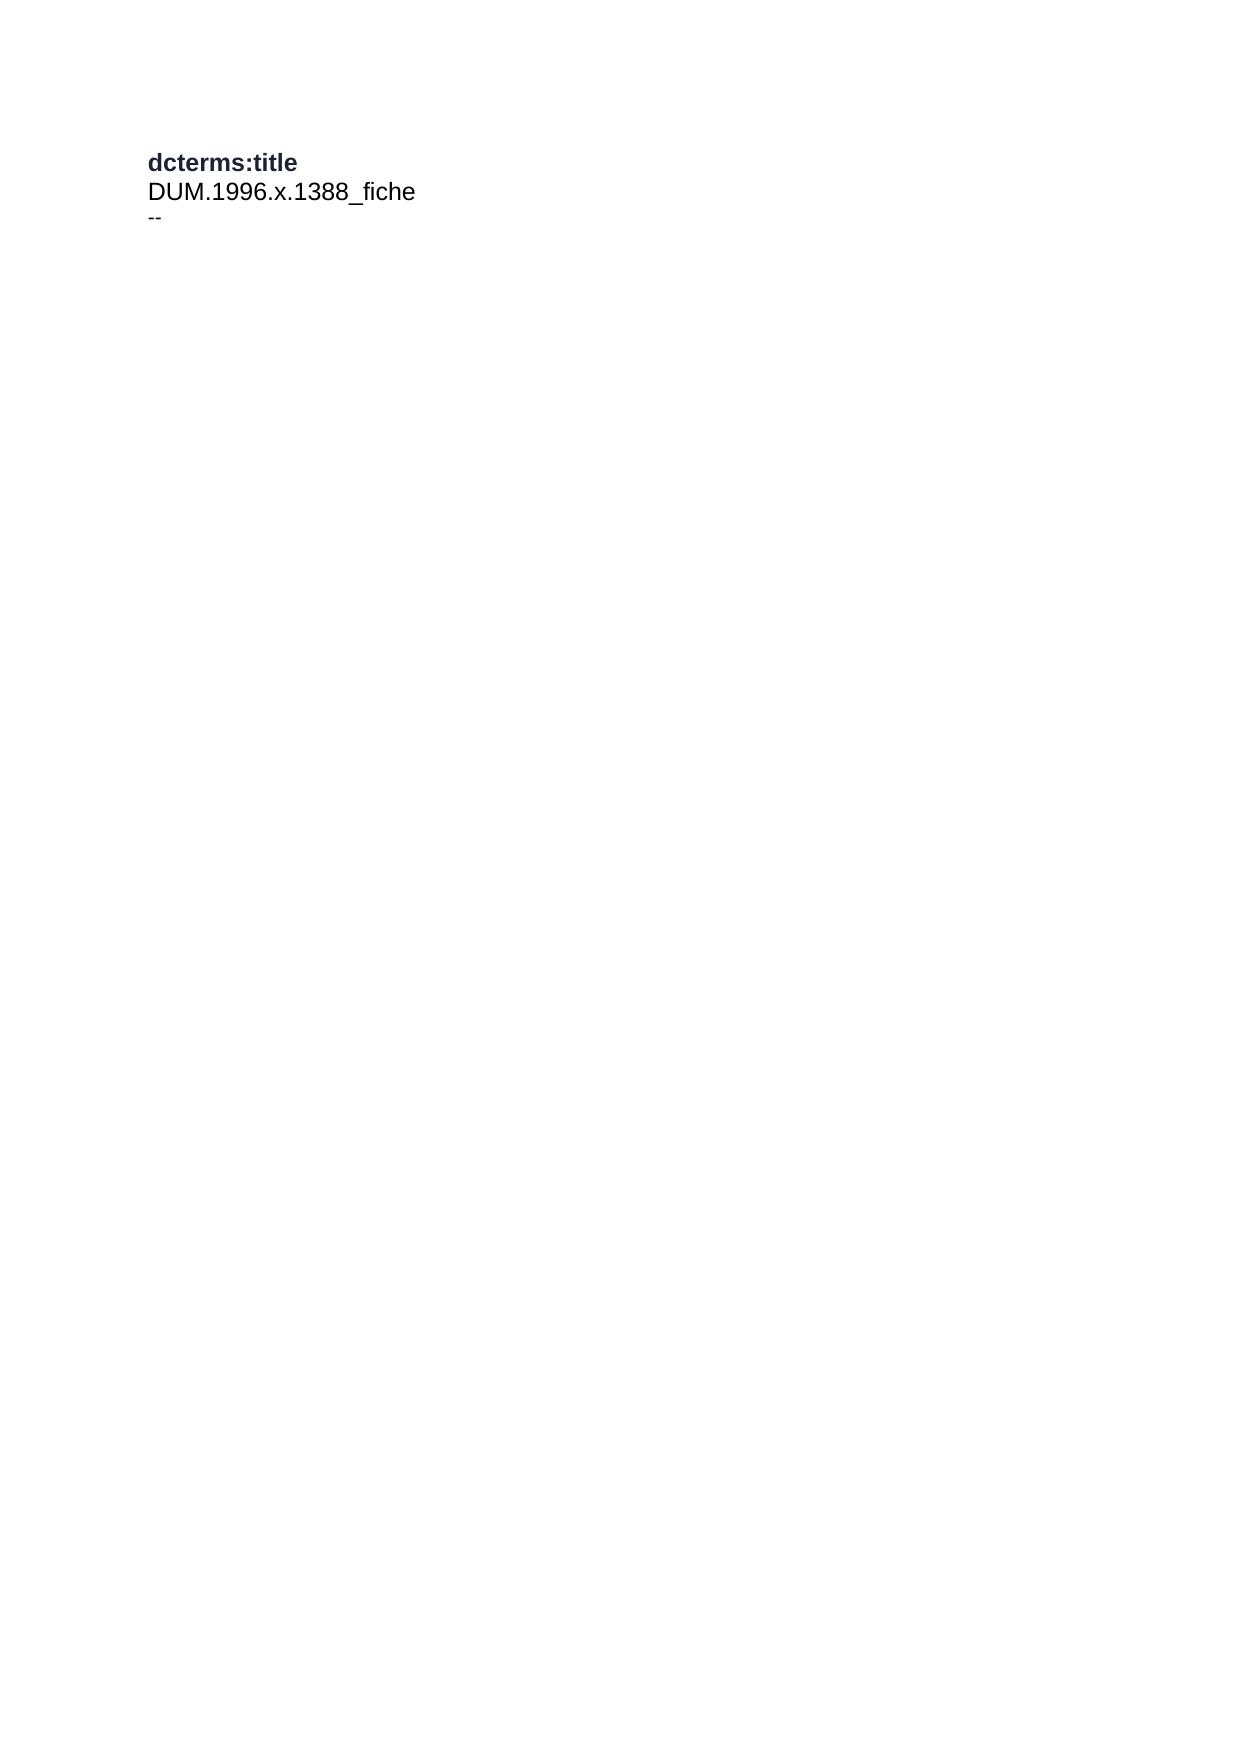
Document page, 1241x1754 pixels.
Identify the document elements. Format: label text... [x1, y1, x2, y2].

text DUM.1996.x.1388_fiche [148, 176, 1092, 205]
text -- [148, 205, 1092, 229]
text dcterms:title [148, 148, 1092, 176]
